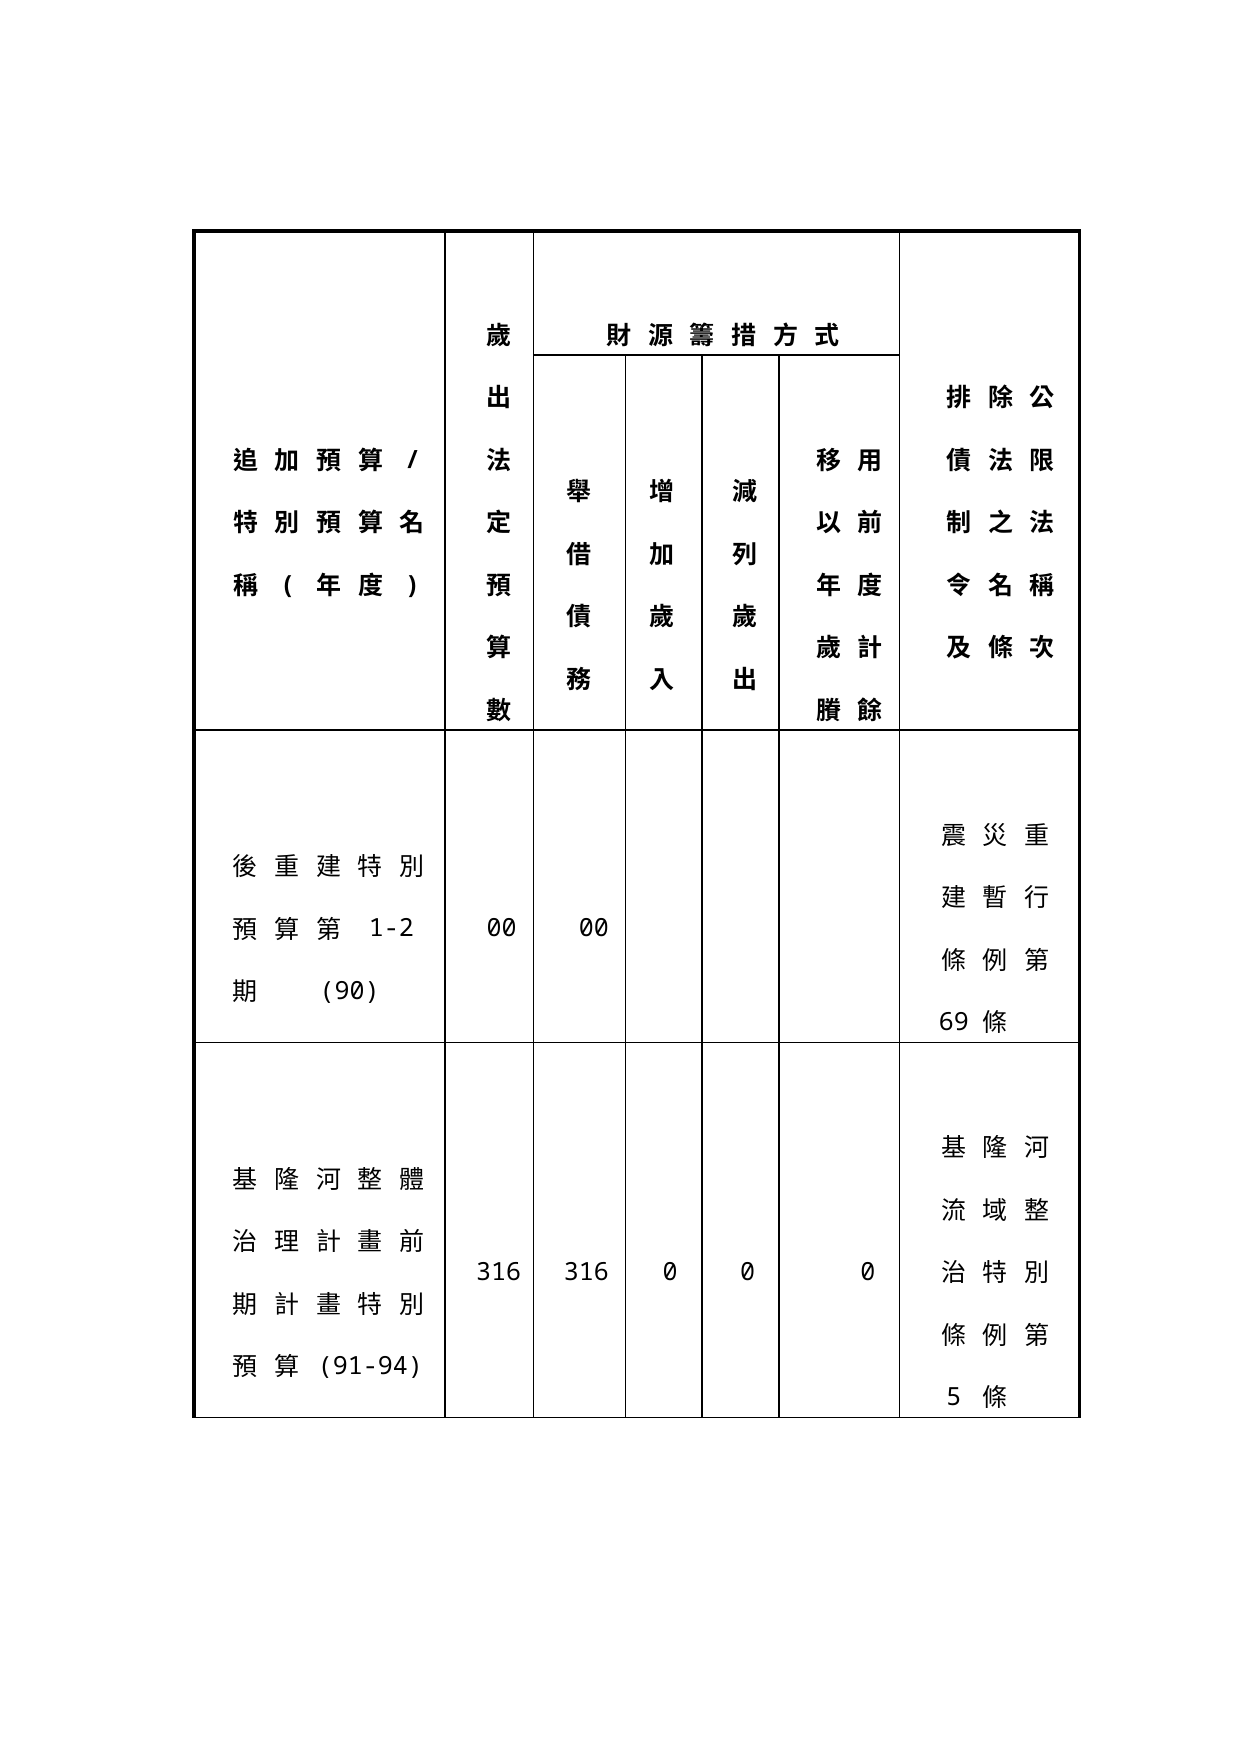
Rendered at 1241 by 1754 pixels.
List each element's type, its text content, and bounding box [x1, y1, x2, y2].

table_header 財源籌措方式 [534, 233, 899, 354]
table_cell 減列歲出 [703, 356, 778, 729]
table_cell 移用以前年度歲計賸餘 [780, 356, 899, 729]
table_cell 0 [626, 1043, 701, 1417]
table_cell 震災重建暫行條例第69條 [900, 731, 1078, 1042]
table_cell 基隆河流域整治特別條例第5條 [900, 1043, 1078, 1417]
table_cell 00 [534, 731, 625, 1042]
table_cell 0 [703, 1043, 778, 1417]
table_cell 00 [446, 731, 533, 1042]
table_cell 舉借債務 [534, 356, 625, 729]
table_cell 316 [534, 1043, 625, 1417]
table_cell 基隆河整體治理計畫前期計畫特別預算(91-94) [196, 1043, 444, 1417]
table_header 歲出法定預算數 [446, 233, 533, 729]
table_header 追加預算/特別預算名稱(年度) [196, 233, 444, 729]
table_cell 0 [780, 1043, 899, 1417]
table_cell [703, 731, 778, 1042]
table_cell [780, 731, 899, 1042]
table_cell [626, 731, 701, 1042]
table_cell 後重建特別預算第1-2期 (90) [196, 731, 444, 1042]
table_header 排除公債法限制之法令名稱及條次 [900, 233, 1078, 729]
table_cell 316 [446, 1043, 533, 1417]
table_cell 增加歲入 [626, 356, 701, 729]
